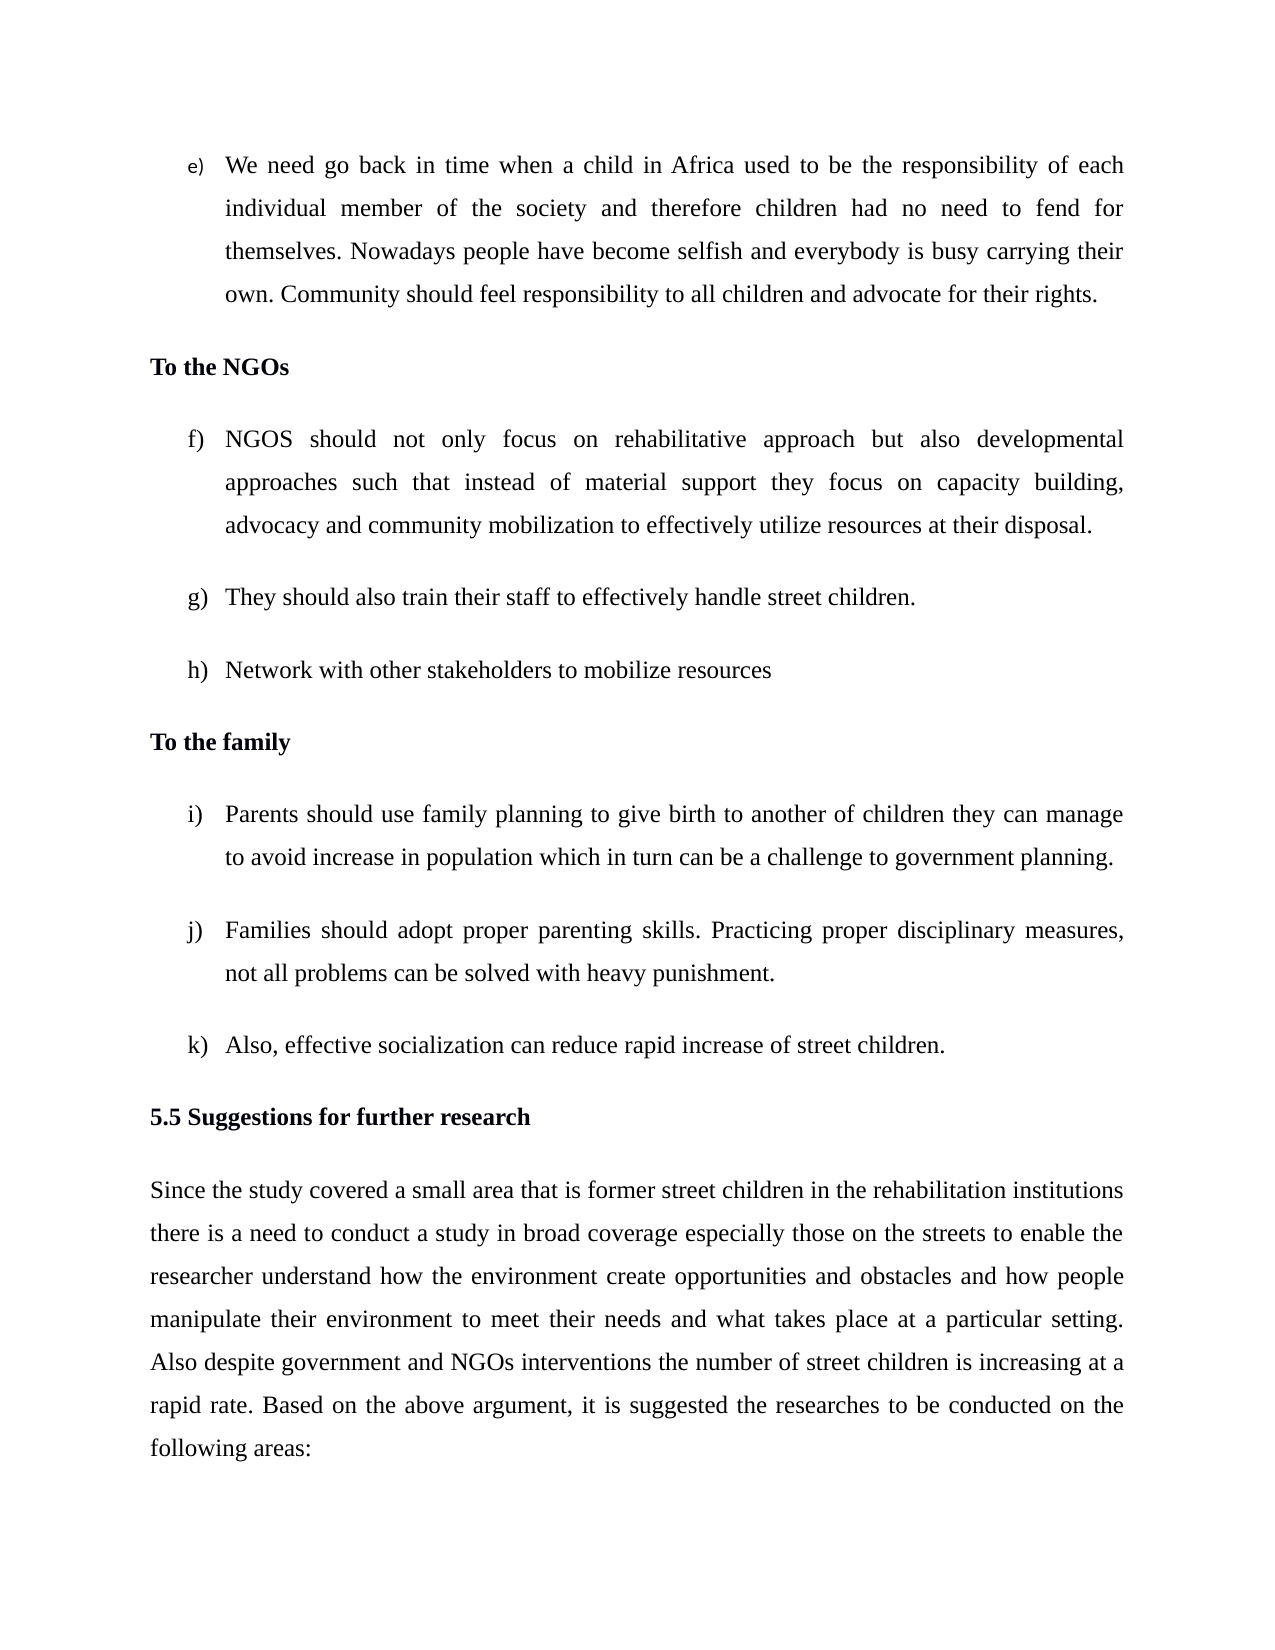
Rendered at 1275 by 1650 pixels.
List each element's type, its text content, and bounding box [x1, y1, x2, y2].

subtitle To the NGOs [150, 352, 1125, 380]
list Also, effective socialization can reduce rapid increase of street children. [187, 1030, 1125, 1059]
subtitle To the family [150, 727, 1125, 756]
subtitle 5.5 Suggestions for further research [150, 1102, 1125, 1131]
list We need go back in time when a child in Africa used to be the responsibility of each individual member of the society and therefore children had no need to fend for themselves. Nowadays people have become selfish and everybody is busy carrying their own. Community should feel responsibility to all children and advocate for their rights. [187, 150, 1125, 308]
list Network with other stakeholders to mobilize resources [187, 655, 1125, 683]
text Since the study covered a small area that is former street children in the rehabilitation institutions there is a need to conduct a study in broad coverage especially those on the streets to enable the researcher understand how the environment create opportunities and obstacles and how people manipulate their environment to meet their needs and what takes place at a particular setting. Also despite government and NGOs interventions the number of street children is increasing at a rapid rate. Based on the above argument, it is suggested the researches to be conducted on the following areas: [150, 1175, 1125, 1462]
list They should also train their staff to effectively handle street children. [187, 582, 1125, 611]
list NGOS should not only focus on rehabilitative approach but also developmental approaches such that instead of material support they focus on capacity building, advocacy and community mobilization to effectively utilize resources at their disposal. [187, 424, 1125, 539]
list Families should adopt proper parenting skills. Practicing proper disciplinary measures, not all problems can be solved with heavy punishment. [187, 915, 1125, 987]
list Parents should use family planning to give birth to another of children they can manage to avoid increase in population which in turn can be a challenge to government planning. [187, 799, 1125, 871]
